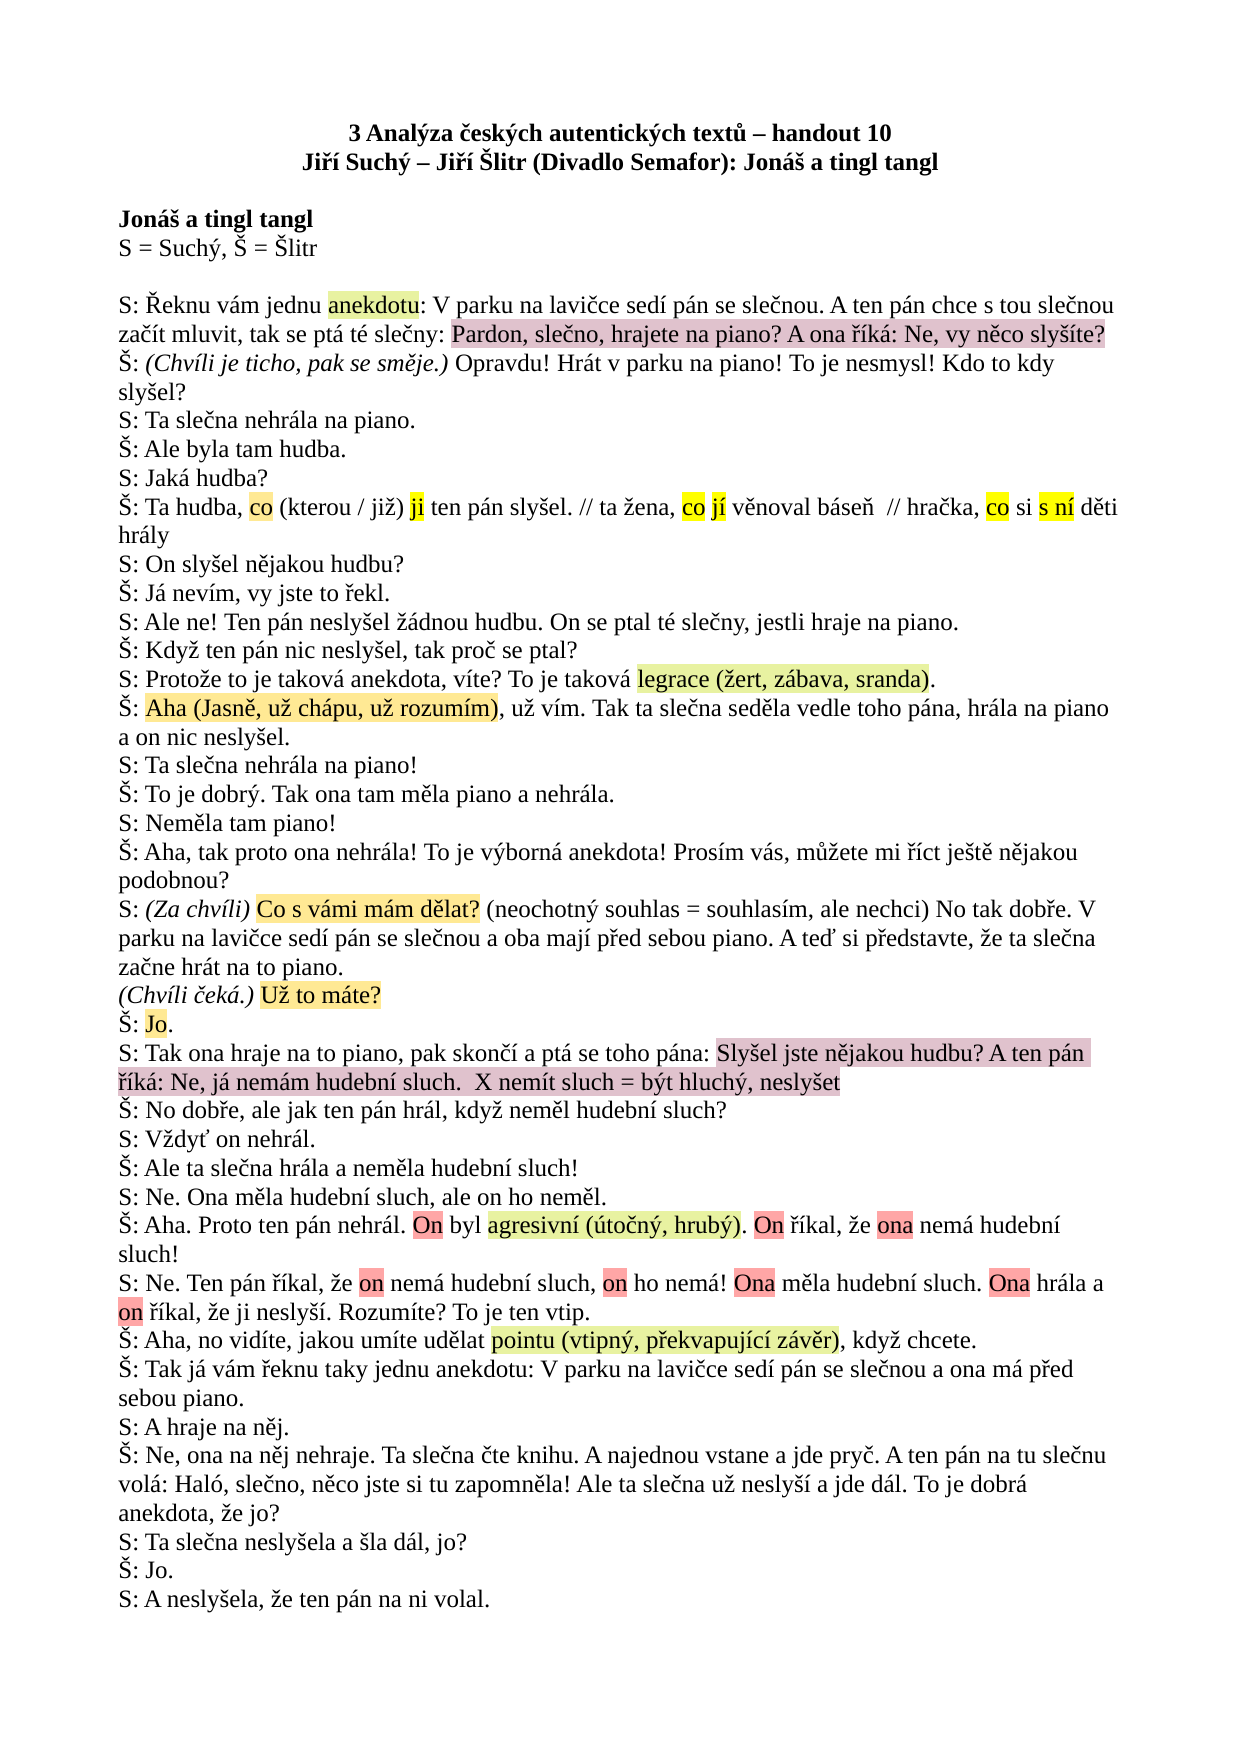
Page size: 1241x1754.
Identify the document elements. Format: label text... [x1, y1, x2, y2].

text S: Ta slečna nehrála na piano! [118, 751, 1122, 779]
text Š: Aha, tak proto ona nehrála! To je výborná anekdota! Prosím vás, můžete mi říct ještě nějakou podobnou? [118, 837, 1122, 894]
text Š: Ta hudba, co (kterou / již) ji ten pán slyšel. // ta žena, co jí věnoval báseň // hračka, co si s ní děti hrály [118, 492, 1122, 549]
text S: Ne. Ona měla hudební sluch, ale on ho neměl. [118, 1182, 1122, 1211]
text 3 Analýza českých autentických textů – handout 10 [118, 118, 1122, 147]
text S: A neslyšela, že ten pán na ni volal. [118, 1584, 1122, 1613]
text S: Ta slečna nehrála na piano. [118, 406, 1122, 434]
text Š: To je dobrý. Tak ona tam měla piano a nehrála. [118, 779, 1122, 808]
text S: A hraje na něj. [118, 1412, 1122, 1441]
text Š: Aha (Jasně, už chápu, už rozumím), už vím. Tak ta slečna seděla vedle toho pána, hrála na piano a on nic neslyšel. [118, 693, 1122, 751]
text Š: (Chvíli je ticho, pak se směje.) Opravdu! Hrát v parku na piano! To je nesmysl! Kdo to kdy slyšel? [118, 348, 1122, 406]
text Jonáš a tingl tangl [118, 204, 1122, 233]
text Š: Ale ta slečna hrála a neměla hudební sluch! [118, 1153, 1122, 1182]
text S = Suchý, Š = Šlitr [118, 233, 1122, 262]
text S: Ta slečna neslyšela a šla dál, jo? [118, 1527, 1122, 1556]
text S: Ale ne! Ten pán neslyšel žádnou hudbu. On se ptal té slečny, jestli hraje na piano. [118, 607, 1122, 636]
text S: Vždyť on nehrál. [118, 1124, 1122, 1153]
text S: Jaká hudba? [118, 463, 1122, 492]
text Š: Ale byla tam hudba. [118, 434, 1122, 463]
text S: Tak ona hraje na to piano, pak skončí a ptá se toho pána: Slyšel jste nějakou hudbu? A ten pán říká: Ne, já nemám hudební sluch. X nemít sluch = být hluchý, neslyšet [118, 1038, 1122, 1096]
text Š: Jo. [118, 1009, 1122, 1038]
text S: Řeknu vám jednu anekdotu: V parku na lavičce sedí pán se slečnou. A ten pán chce s tou slečnou začít mluvit, tak se ptá té slečny: Pardon, slečno, hrajete na piano? A ona říká: Ne, vy něco slyšíte? [118, 291, 1122, 348]
text Š: Já nevím, vy jste to řekl. [118, 578, 1122, 607]
text Jiří Suchý – Jiří Šlitr (Divadlo Semafor): Jonáš a tingl tangl [118, 147, 1122, 176]
text Š: Aha. Proto ten pán nehrál. On byl agresivní (útočný, hrubý). On říkal, že ona nemá hudební sluch! [118, 1211, 1122, 1268]
text Š: Tak já vám řeknu taky jednu anekdotu: V parku na lavičce sedí pán se slečnou a ona má před sebou piano. [118, 1354, 1122, 1412]
text Š: Ne, ona na něj nehraje. Ta slečna čte knihu. A najednou vstane a jde pryč. A ten pán na tu slečnu volá: Haló, slečno, něco jste si tu zapomněla! Ale ta slečna už neslyší a jde dál. To je dobrá anekdota, že jo? [118, 1441, 1122, 1527]
text (Chvíli čeká.) Už to máte? [118, 981, 1122, 1009]
text Š: Aha, no vidíte, jakou umíte udělat pointu (vtipný, překvapující závěr), když chcete. [118, 1326, 1122, 1354]
text S: Neměla tam piano! [118, 808, 1122, 837]
text S: On slyšel nějakou hudbu? [118, 549, 1122, 578]
text S: (Za chvíli) Co s vámi mám dělat? (neochotný souhlas = souhlasím, ale nechci) No tak dobře. V parku na lavičce sedí pán se slečnou a oba mají před sebou piano. A teď si představte, že ta slečna začne hrát na to piano. [118, 894, 1122, 981]
text S: Protože to je taková anekdota, víte? To je taková legrace (žert, zábava, sranda). [118, 664, 1122, 693]
text Š: No dobře, ale jak ten pán hrál, když neměl hudební sluch? [118, 1096, 1122, 1124]
text Š: Jo. [118, 1556, 1122, 1584]
text Š: Když ten pán nic neslyšel, tak proč se ptal? [118, 636, 1122, 664]
text S: Ne. Ten pán říkal, že on nemá hudební sluch, on ho nemá! Ona měla hudební sluch. Ona hrála a on říkal, že ji neslyší. Rozumíte? To je ten vtip. [118, 1268, 1122, 1326]
